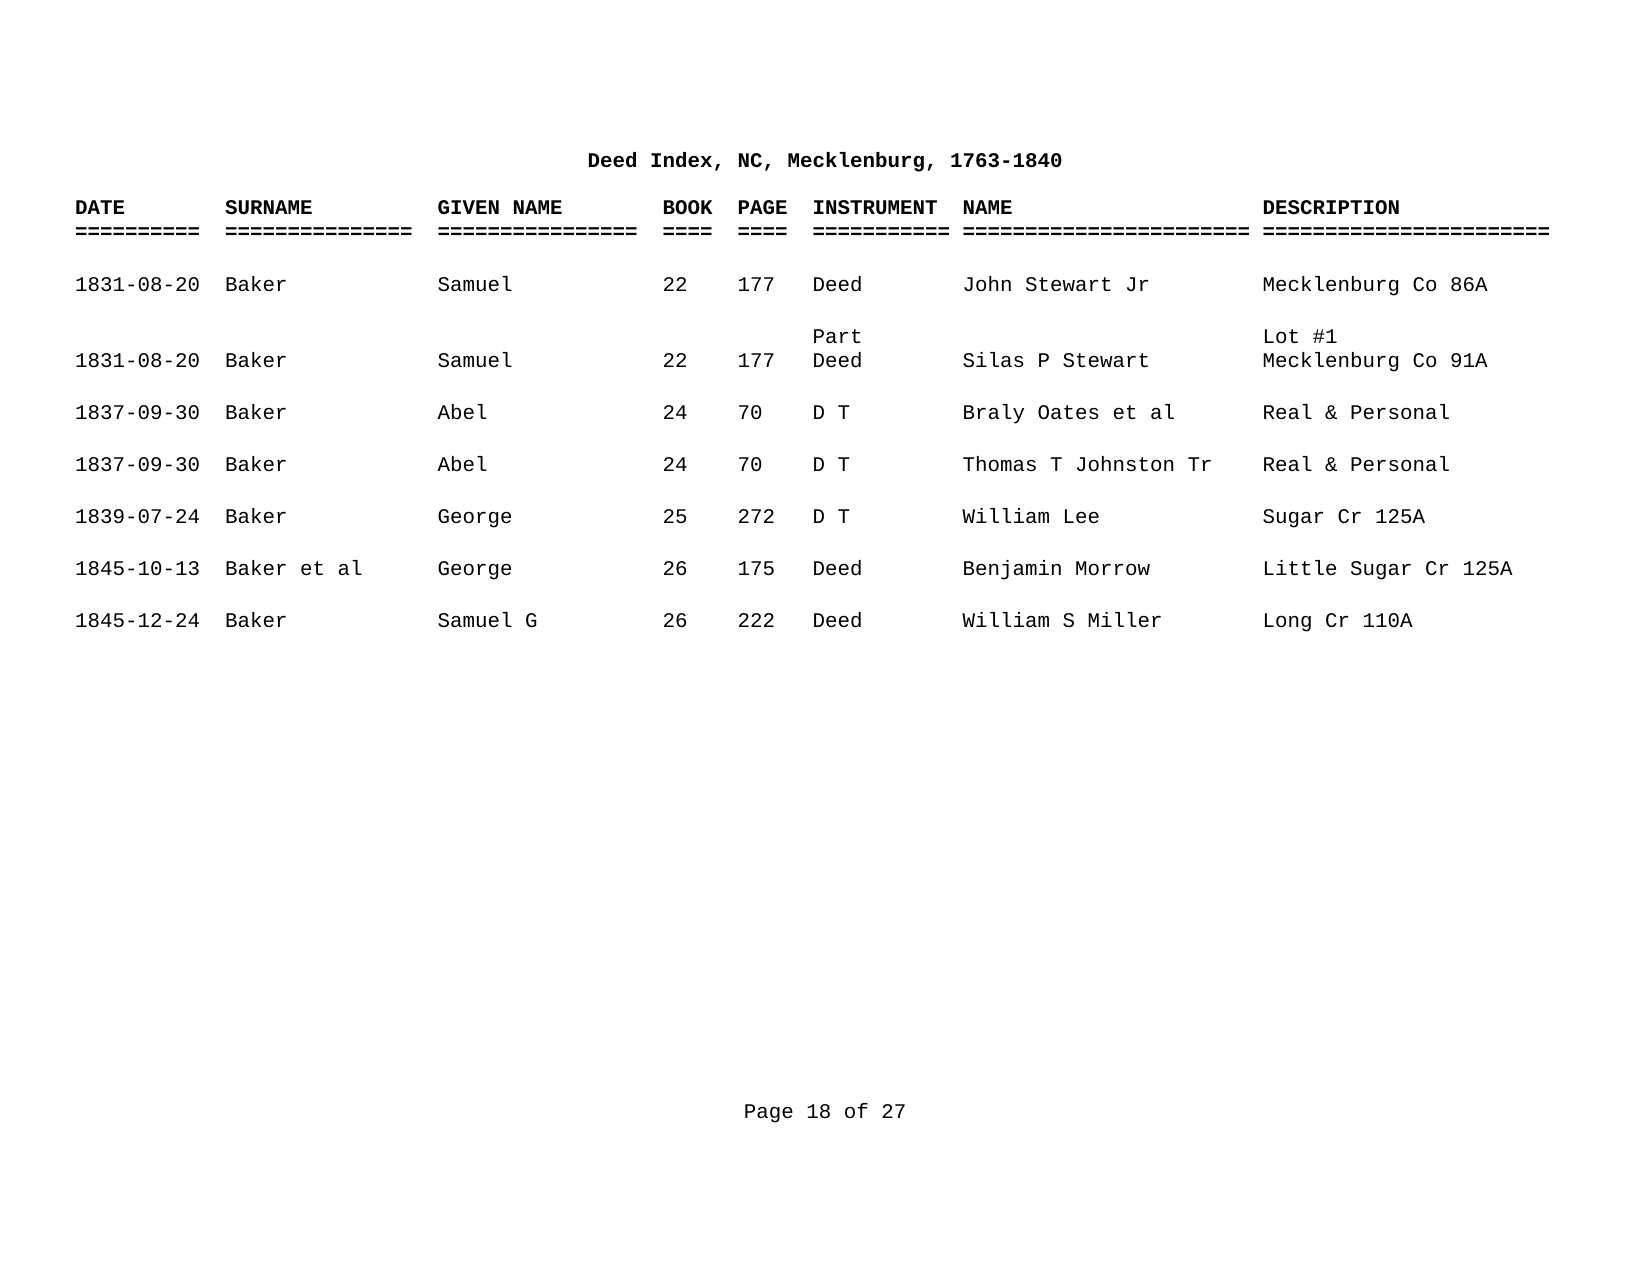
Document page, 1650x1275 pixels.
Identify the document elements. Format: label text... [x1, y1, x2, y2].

text Part Lot #1 [75, 326, 1575, 350]
text 1837-09-30 Baker Abel 24 70 D T Braly Oates et al Real & Personal [75, 402, 1575, 426]
text 1831-08-20 Baker Samuel 22 177 Deed John Stewart Jr Mecklenburg Co 86A [75, 274, 1575, 298]
text 1845-12-24 Baker Samuel G 26 222 Deed William S Miller Long Cr 110A [75, 610, 1575, 634]
text 1837-09-30 Baker Abel 24 70 D T Thomas T Johnston Tr Real & Personal [75, 454, 1575, 478]
text 1839-07-24 Baker George 25 272 D T William Lee Sugar Cr 125A [75, 506, 1575, 530]
text 1845-10-13 Baker et al George 26 175 Deed Benjamin Morrow Little Sugar Cr 125A [75, 558, 1575, 582]
text 1831-08-20 Baker Samuel 22 177 Deed Silas P Stewart Mecklenburg Co 91A [75, 350, 1575, 373]
